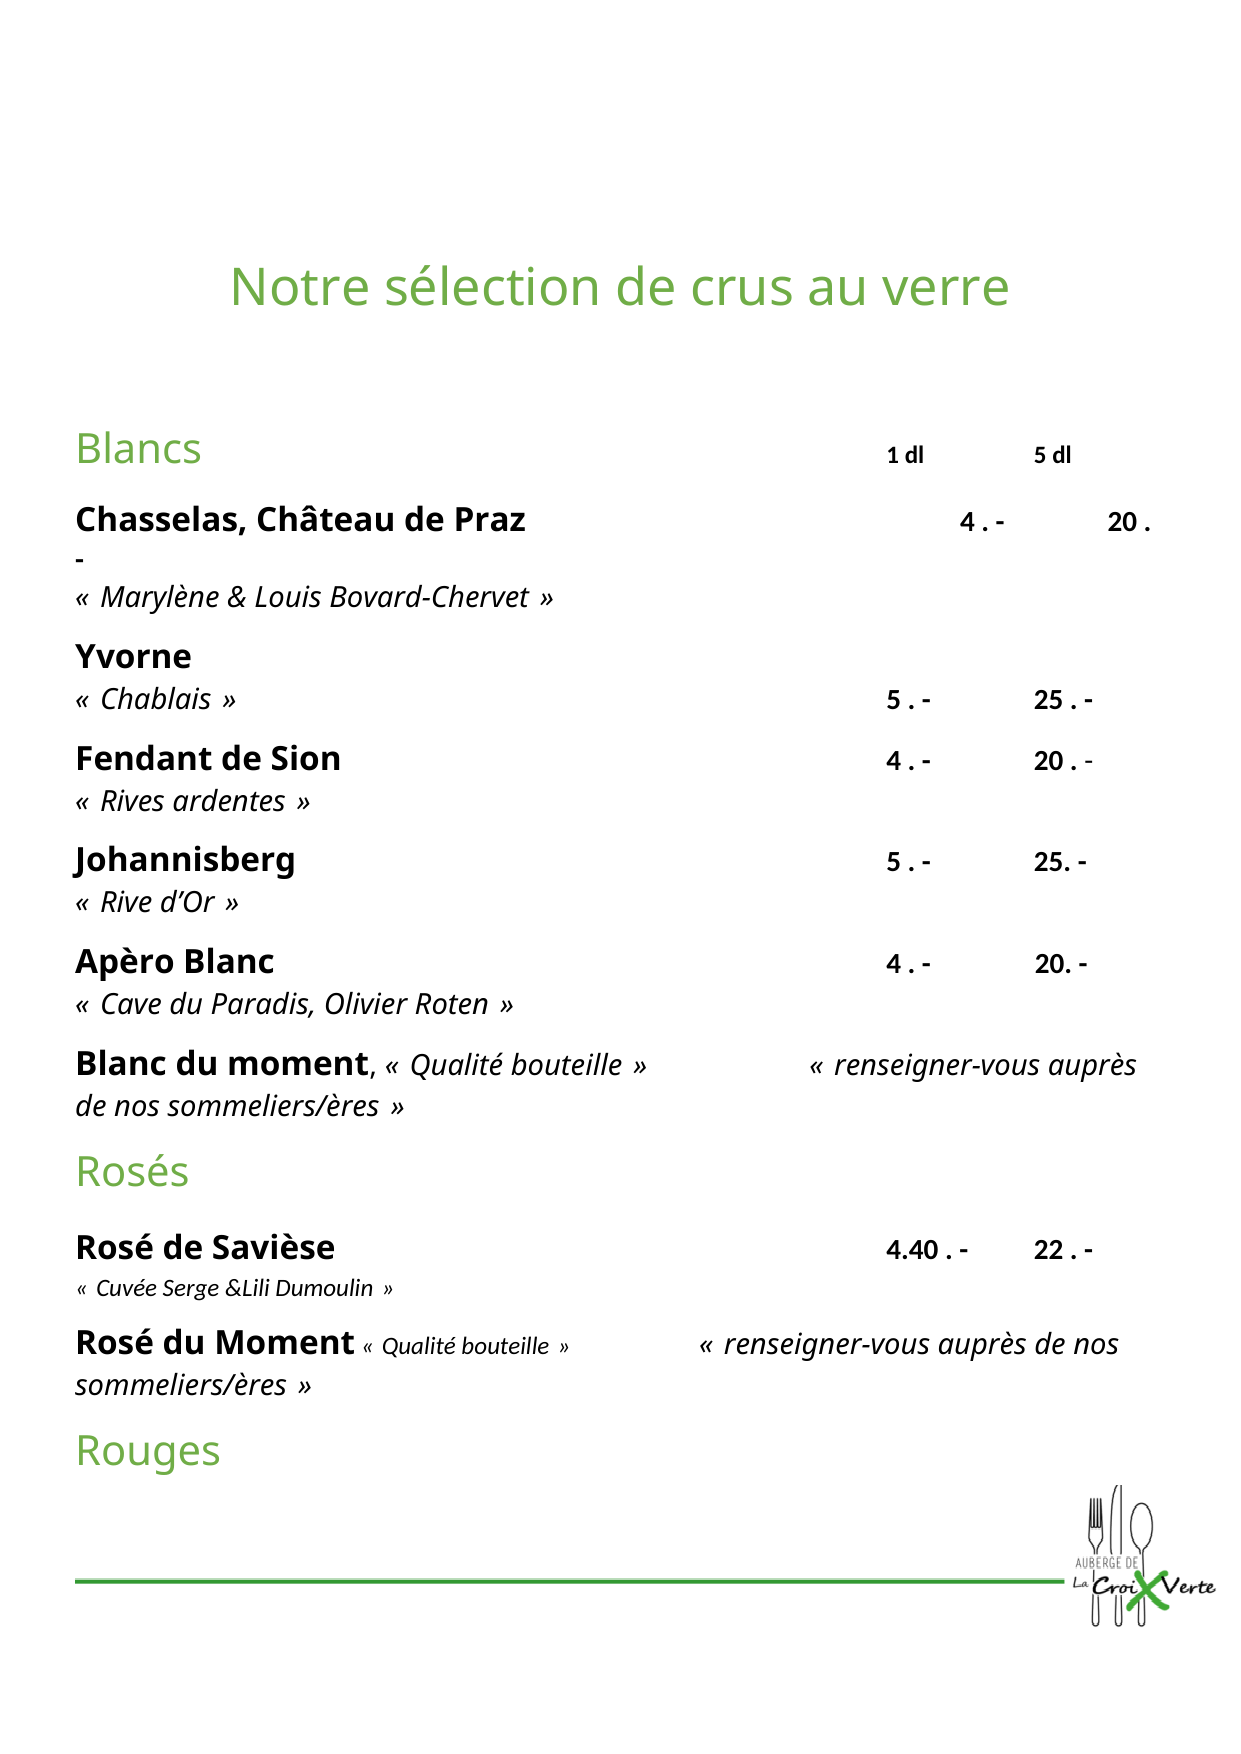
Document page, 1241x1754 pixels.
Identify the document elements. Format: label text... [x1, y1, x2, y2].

text « Marylène & Louis Bovard-Chervet » [75, 576, 1165, 616]
text Blancs 1 dl 5 dl [75, 408, 1165, 479]
text Rouges [75, 1421, 1165, 1477]
text « Cave du Paradis, Olivier Roten » [75, 983, 1165, 1023]
text Chasselas, Château de Praz 4 . - 20 . - [75, 495, 1165, 576]
text « Rive d’Or » [75, 882, 1165, 921]
text Rosé de Savièse 4.40 . - 22 . - [75, 1215, 1165, 1272]
text Rosé du Moment « Qualité bouteille » « renseigner-vous auprès de nos sommeliers/ères » [75, 1319, 1165, 1404]
text Fendant de Sion 4 . - 20 . - [75, 734, 1165, 780]
text Yvorne [75, 633, 1165, 678]
text Blanc du moment, « Qualité bouteille » « renseigner-vous auprès de nos sommeliers/ères » [75, 1040, 1165, 1125]
text « Chablais » 5 . - 25 . - [75, 678, 1165, 718]
text « Rives ardentes » [75, 780, 1165, 819]
text « Cuvée Serge &Lili Dumoulin » [75, 1272, 1165, 1302]
text Notre sélection de crus au verre [75, 249, 1165, 320]
text Rosés [75, 1142, 1165, 1198]
text Johannisberg 5 . - 25. - [75, 836, 1165, 882]
text Apèro Blanc 4 . - 20. - [75, 938, 1165, 983]
